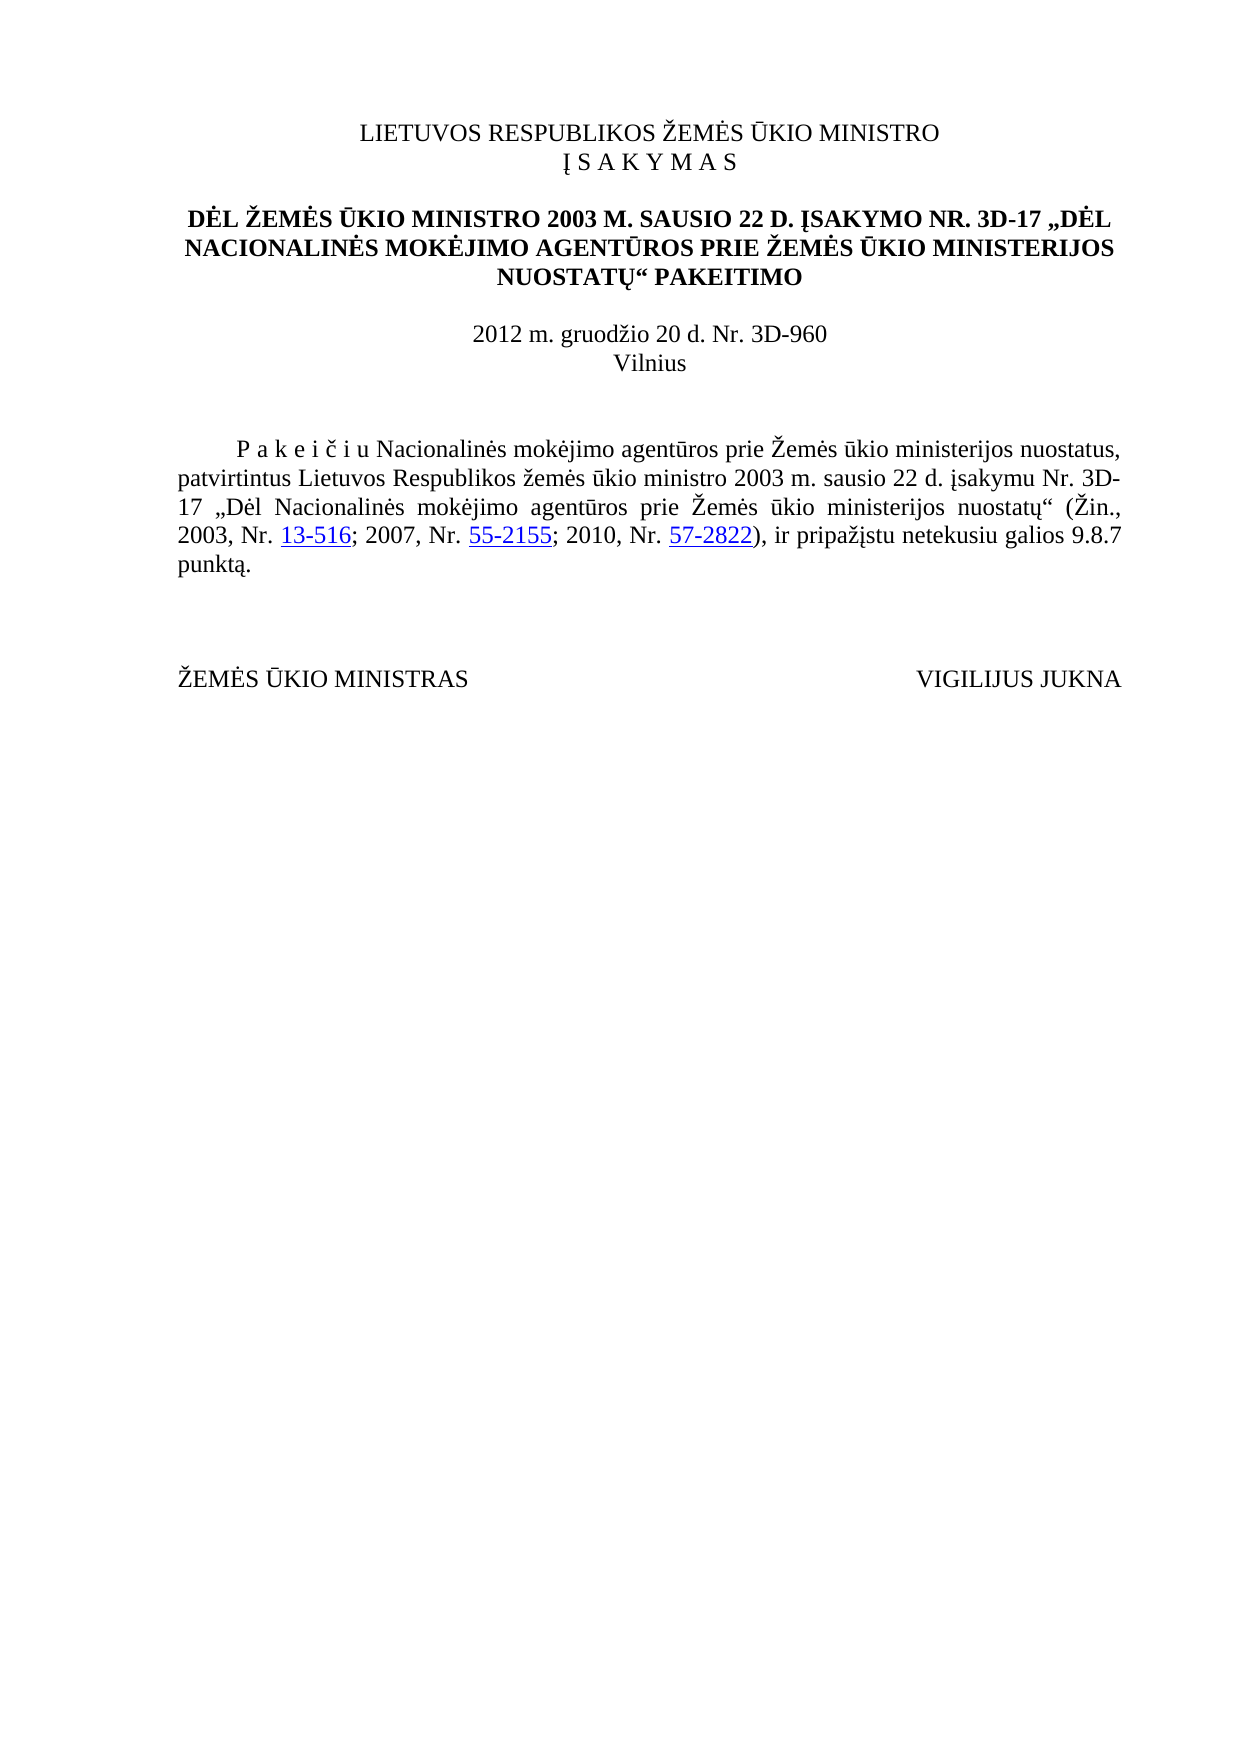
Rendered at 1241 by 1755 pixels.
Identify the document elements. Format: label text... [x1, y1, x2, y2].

text Į S A K Y M A S [177, 147, 1122, 176]
text LIETUVOS RESPUBLIKOS ŽEMĖS ŪKIO MINISTRO [177, 118, 1122, 147]
text Vilnius [177, 348, 1122, 377]
text DĖL ŽEMĖS ŪKIO MINISTRO 2003 M. SAUSIO 22 D. ĮSAKYMO NR. 3D-17 „DĖL NACIONALINĖS MOKĖJIMO AGENTŪROS PRIE ŽEMĖS ŪKIO MINISTERIJOS NUOSTATŲ“ PAKEITIMO [177, 204, 1122, 291]
text 2012 m. gruodžio 20 d. Nr. 3D-960 [177, 319, 1122, 348]
text P a k e i č i u Nacionalinės mokėjimo agentūros prie Žemės ūkio ministerijos nuostatus, patvirtintus Lietuvos Respublikos žemės ūkio ministro 2003 m. sausio 22 d. įsakymu Nr. 3D-17 „Dėl Nacionalinės mokėjimo agentūros prie Žemės ūkio ministerijos nuostatų“ (Žin., 2003, Nr. 13-516; 2007, Nr. 55-2155; 2010, Nr. 57-2822), ir pripažįstu netekusiu galios 9.8.7 punktą. [177, 434, 1122, 578]
text Žemės ūkio ministras Vigilijus Jukna [177, 664, 1122, 693]
